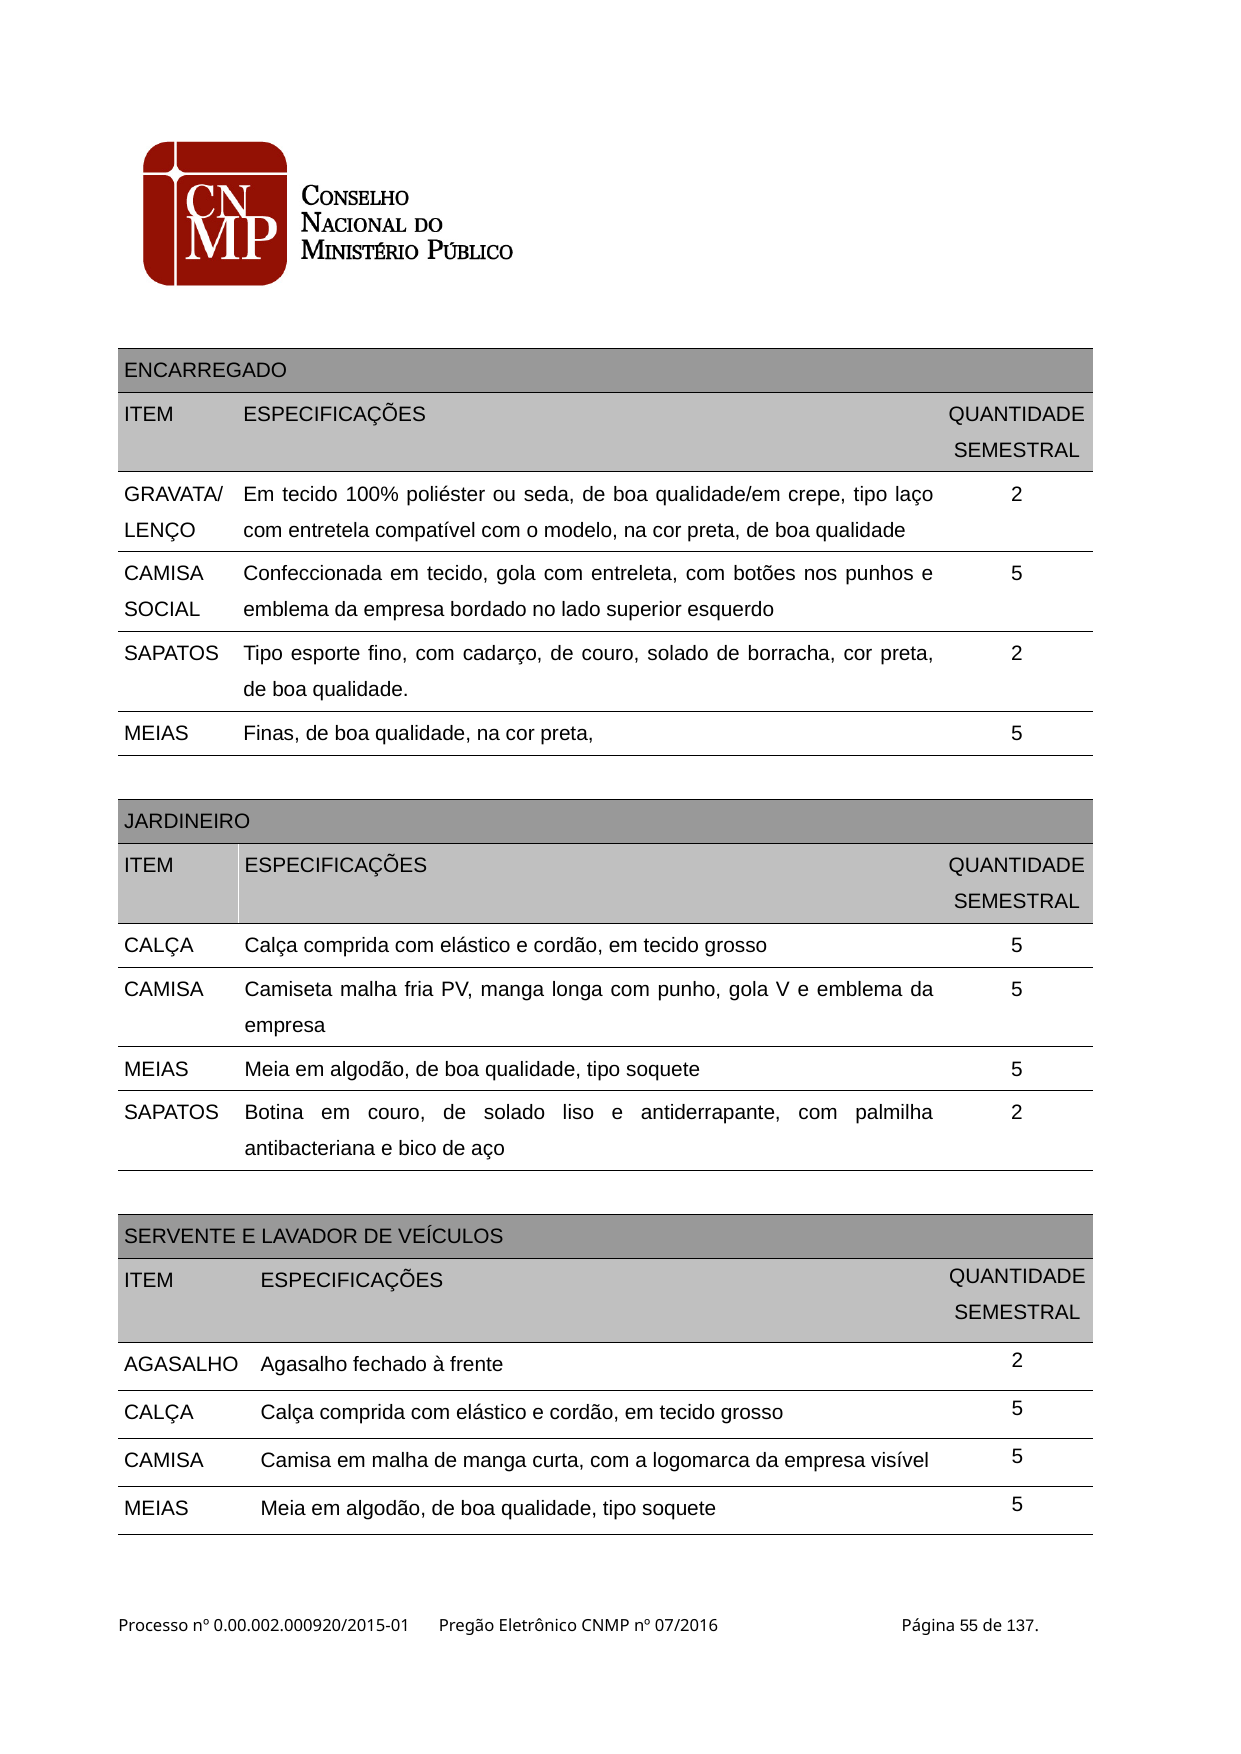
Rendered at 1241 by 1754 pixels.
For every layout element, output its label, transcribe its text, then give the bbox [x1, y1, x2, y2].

table_cell ITEM [118, 393, 237, 471]
table_cell Camiseta malha fria PV, manga longa com punho, gola V e emblema da empresa [239, 968, 940, 1046]
table_cell 2 [940, 632, 1093, 711]
table_cell 5 [941, 1439, 1093, 1486]
table_cell ESPECIFICAÇÕES [237, 393, 940, 471]
table_cell AGASALHO [118, 1343, 255, 1390]
table_cell Meia em algodão, de boa qualidade, tipo soquete [255, 1487, 941, 1534]
table_cell SAPATOS [118, 1091, 238, 1170]
table_cell Em tecido 100% poliéster ou seda, de boa qualidade/em crepe, tipo laço com entretela compatível com o modelo, na cor preta, de boa qualidade [237, 472, 940, 551]
table_cell QUANTIDADE SEMESTRAL [940, 844, 1093, 923]
table_cell CALÇA [118, 924, 238, 967]
table_cell 5 [940, 712, 1093, 755]
table_cell 5 [941, 1487, 1093, 1534]
table_cell ESPECIFICAÇÕES [255, 1259, 941, 1342]
picture [118, 118, 529, 308]
table_cell QUANTIDADE SEMESTRAL [941, 1259, 1093, 1342]
table_cell 2 [940, 472, 1093, 551]
table_cell Botina em couro, de solado liso e antiderrapante, com palmilha antibacteriana e bico de aço [239, 1091, 940, 1170]
table_header JARDINEIRO [118, 800, 1093, 843]
table_cell Camisa em malha de manga curta, com a logomarca da empresa visível [255, 1439, 941, 1486]
table_cell ESPECIFICAÇÕES [239, 844, 940, 923]
table_cell GRAVATA/ LENÇO [118, 472, 237, 551]
table_cell ITEM [118, 1259, 255, 1342]
table_cell Finas, de boa qualidade, na cor preta, [237, 712, 940, 755]
table_cell MEIAS [118, 1047, 238, 1090]
table_cell Calça comprida com elástico e cordão, em tecido grosso [255, 1391, 941, 1438]
table_cell 5 [941, 1391, 1093, 1438]
table_cell 5 [940, 1047, 1093, 1090]
table_cell CAMISA [118, 1439, 255, 1486]
table_cell CAMISA SOCIAL [118, 552, 237, 631]
table_cell Confeccionada em tecido, gola com entreleta, com botões nos punhos e emblema da empresa bordado no lado superior esquerdo [237, 552, 940, 631]
table_cell MEIAS [118, 712, 237, 755]
table_cell ITEM [118, 844, 238, 923]
table_cell 2 [940, 1091, 1093, 1170]
table_cell Tipo esporte fino, com cadarço, de couro, solado de borracha, cor preta, de boa qualidade. [237, 632, 940, 711]
table_cell Agasalho fechado à frente [255, 1343, 941, 1390]
table_cell CALÇA [118, 1391, 255, 1438]
table_cell CAMISA [118, 968, 238, 1046]
table_cell MEIAS [118, 1487, 255, 1534]
table_header SERVENTE E LAVADOR DE VEÍCULOS [118, 1215, 1093, 1258]
table_cell 5 [940, 968, 1093, 1046]
table_cell 5 [940, 924, 1093, 967]
table_cell Meia em algodão, de boa qualidade, tipo soquete [239, 1047, 940, 1090]
table_cell SAPATOS [118, 632, 237, 711]
table_cell Calça comprida com elástico e cordão, em tecido grosso [239, 924, 940, 967]
table_cell 5 [940, 552, 1093, 631]
table_header ENCARREGADO [118, 349, 1093, 392]
table_cell 2 [941, 1343, 1093, 1390]
table_cell QUANTIDADE SEMESTRAL [940, 393, 1093, 471]
